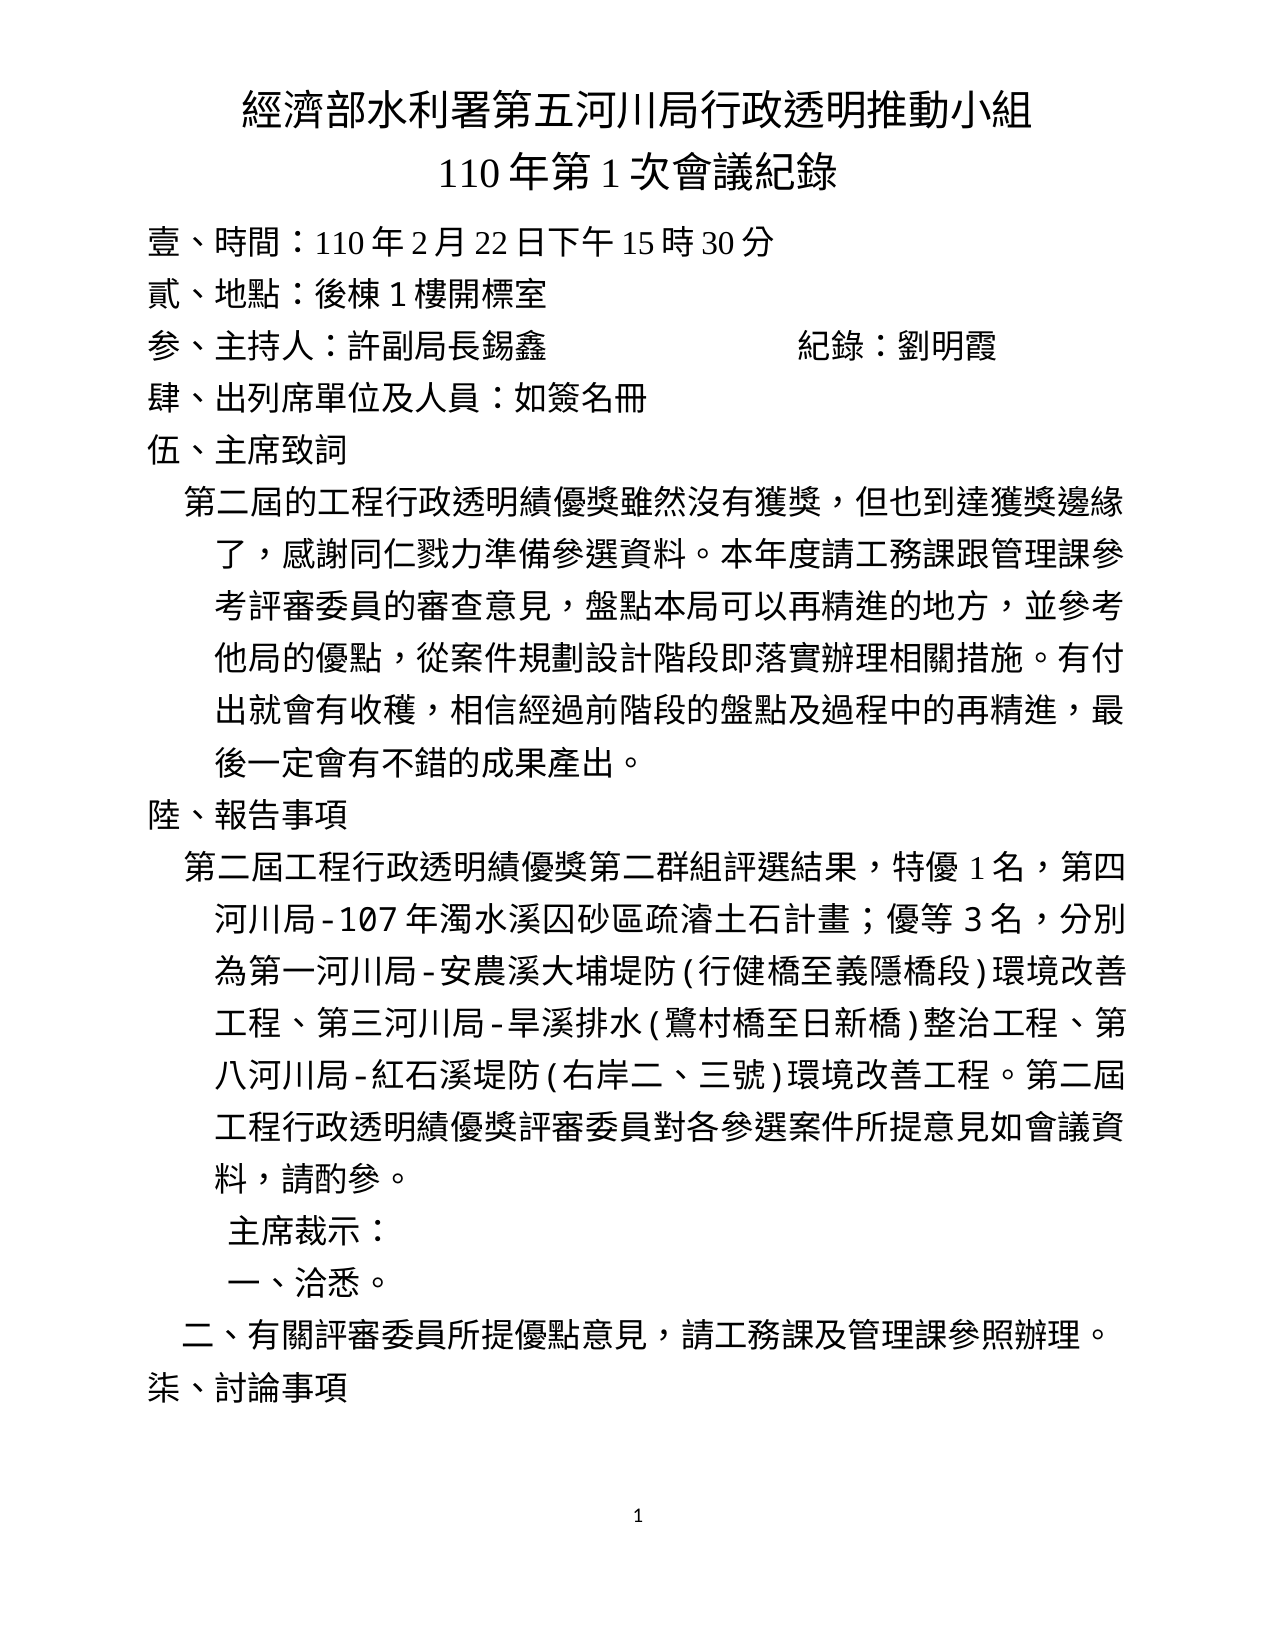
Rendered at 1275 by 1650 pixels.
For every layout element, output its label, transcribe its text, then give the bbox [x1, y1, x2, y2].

text 陸、報告事項 [148, 785, 1127, 837]
text 貳、地點：後棟1樓開標室 [148, 264, 1127, 317]
text 一、洽悉。 [148, 1254, 1127, 1306]
text 壹、時間：110年2月22日下午15時30分 [148, 212, 1127, 264]
text 参、主持人：許副局長錫鑫 紀錄：劉明霞 [148, 317, 1127, 369]
text 第二屆工程行政透明績優獎第二群組評選結果，特優1名，第四河川局-107年濁水溪囚砂區疏濬土石計畫；優等3名，分別為第一河川局-安農溪大埔堤防(行健橋至義隱橋段)環境改善工程、第三河川局-旱溪排水(鷺村橋至日新橋)整治工程、第八河川局-紅石溪堤防(右岸二、三號)環境改善工程。第二屆工程行政透明績優獎評審委員對各參選案件所提意見如會議資料，請酌參。 [148, 837, 1127, 1202]
text 主席裁示： [148, 1202, 1127, 1254]
text 柒、討論事項 [148, 1358, 1127, 1410]
text 二、有關評審委員所提優點意見，請工務課及管理課參照辦理。 [148, 1306, 1127, 1358]
text 經濟部水利署第五河川局行政透明推動小組 [148, 75, 1127, 137]
text 110年第1次會議紀錄 [148, 137, 1127, 200]
text 伍、主席致詞 [148, 421, 1127, 473]
text 肆、出列席單位及人員：如簽名冊 [148, 369, 1127, 421]
text 第二屆的工程行政透明績優獎雖然沒有獲獎，但也到達獲獎邊緣了，感謝同仁戮力準備參選資料。本年度請工務課跟管理課參考評審委員的審查意見，盤點本局可以再精進的地方，並參考他局的優點，從案件規劃設計階段即落實辦理相關措施。有付出就會有收穫，相信經過前階段的盤點及過程中的再精進，最後一定會有不錯的成果產出。 [148, 473, 1127, 785]
